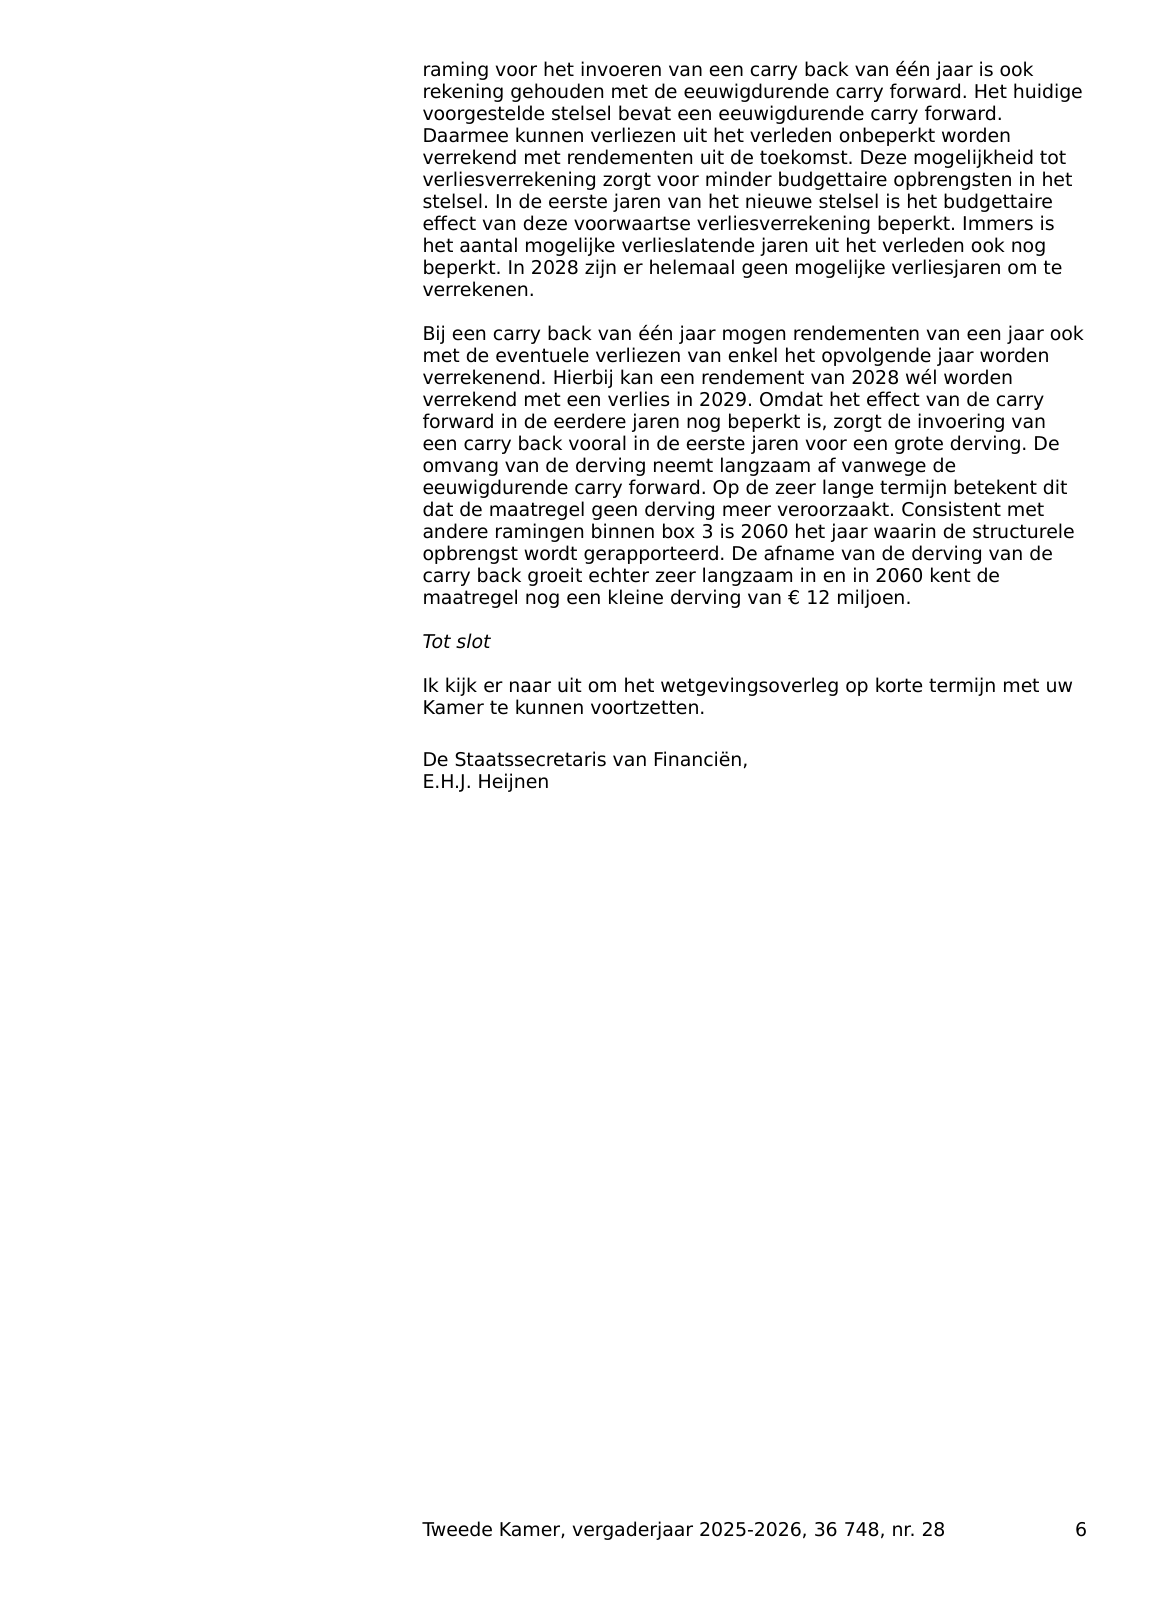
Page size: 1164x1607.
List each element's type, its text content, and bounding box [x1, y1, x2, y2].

text Bij een carry back van één jaar mogen rendementen van een jaar ook met de eventuele verliezen van enkel het opvolgende jaar worden verrekenend. Hierbij kan een rendement van 2028 wél worden verrekend met een verlies in 2029. Omdat het effect van de carry forward in de eerdere jaren nog beperkt is, zorgt de invoering van een carry back vooral in de eerste jaren voor een grote derving. De omvang van de derving neemt langzaam af vanwege de eeuwigdurende carry forward. Op de zeer lange termijn betekent dit dat de maatregel geen derving meer veroorzaakt. Consistent met andere ramingen binnen box 3 is 2060 het jaar waarin de structurele opbrengst wordt gerapporteerd. De afname van de derving van de carry back groeit echter zeer langzaam in en in 2060 kent de maatregel nog een kleine derving van € 12 miljoen. [422, 323, 1087, 609]
text De Staatssecretaris van Financiën, E.H.J. Heijnen [422, 749, 1087, 793]
text raming voor het invoeren van een carry back van één jaar is ook rekening gehouden met de eeuwigdurende carry forward. Het huidige voorgestelde stelsel bevat een eeuwigdurende carry forward. Daarmee kunnen verliezen uit het verleden onbeperkt worden verrekend met rendementen uit de toekomst. Deze mogelijkheid tot verliesverrekening zorgt voor minder budgettaire opbrengsten in het stelsel. In de eerste jaren van het nieuwe stelsel is het budgettaire effect van deze voorwaartse verliesverrekening beperkt. Immers is het aantal mogelijke verlieslatende jaren uit het verleden ook nog beperkt. In 2028 zijn er helemaal geen mogelijke verliesjaren om te verrekenen. [422, 59, 1087, 301]
subtitle Tot slot [422, 631, 1087, 653]
text Ik kijk er naar uit om het wetgevingsoverleg op korte termijn met uw Kamer te kunnen voortzetten. [422, 675, 1087, 719]
